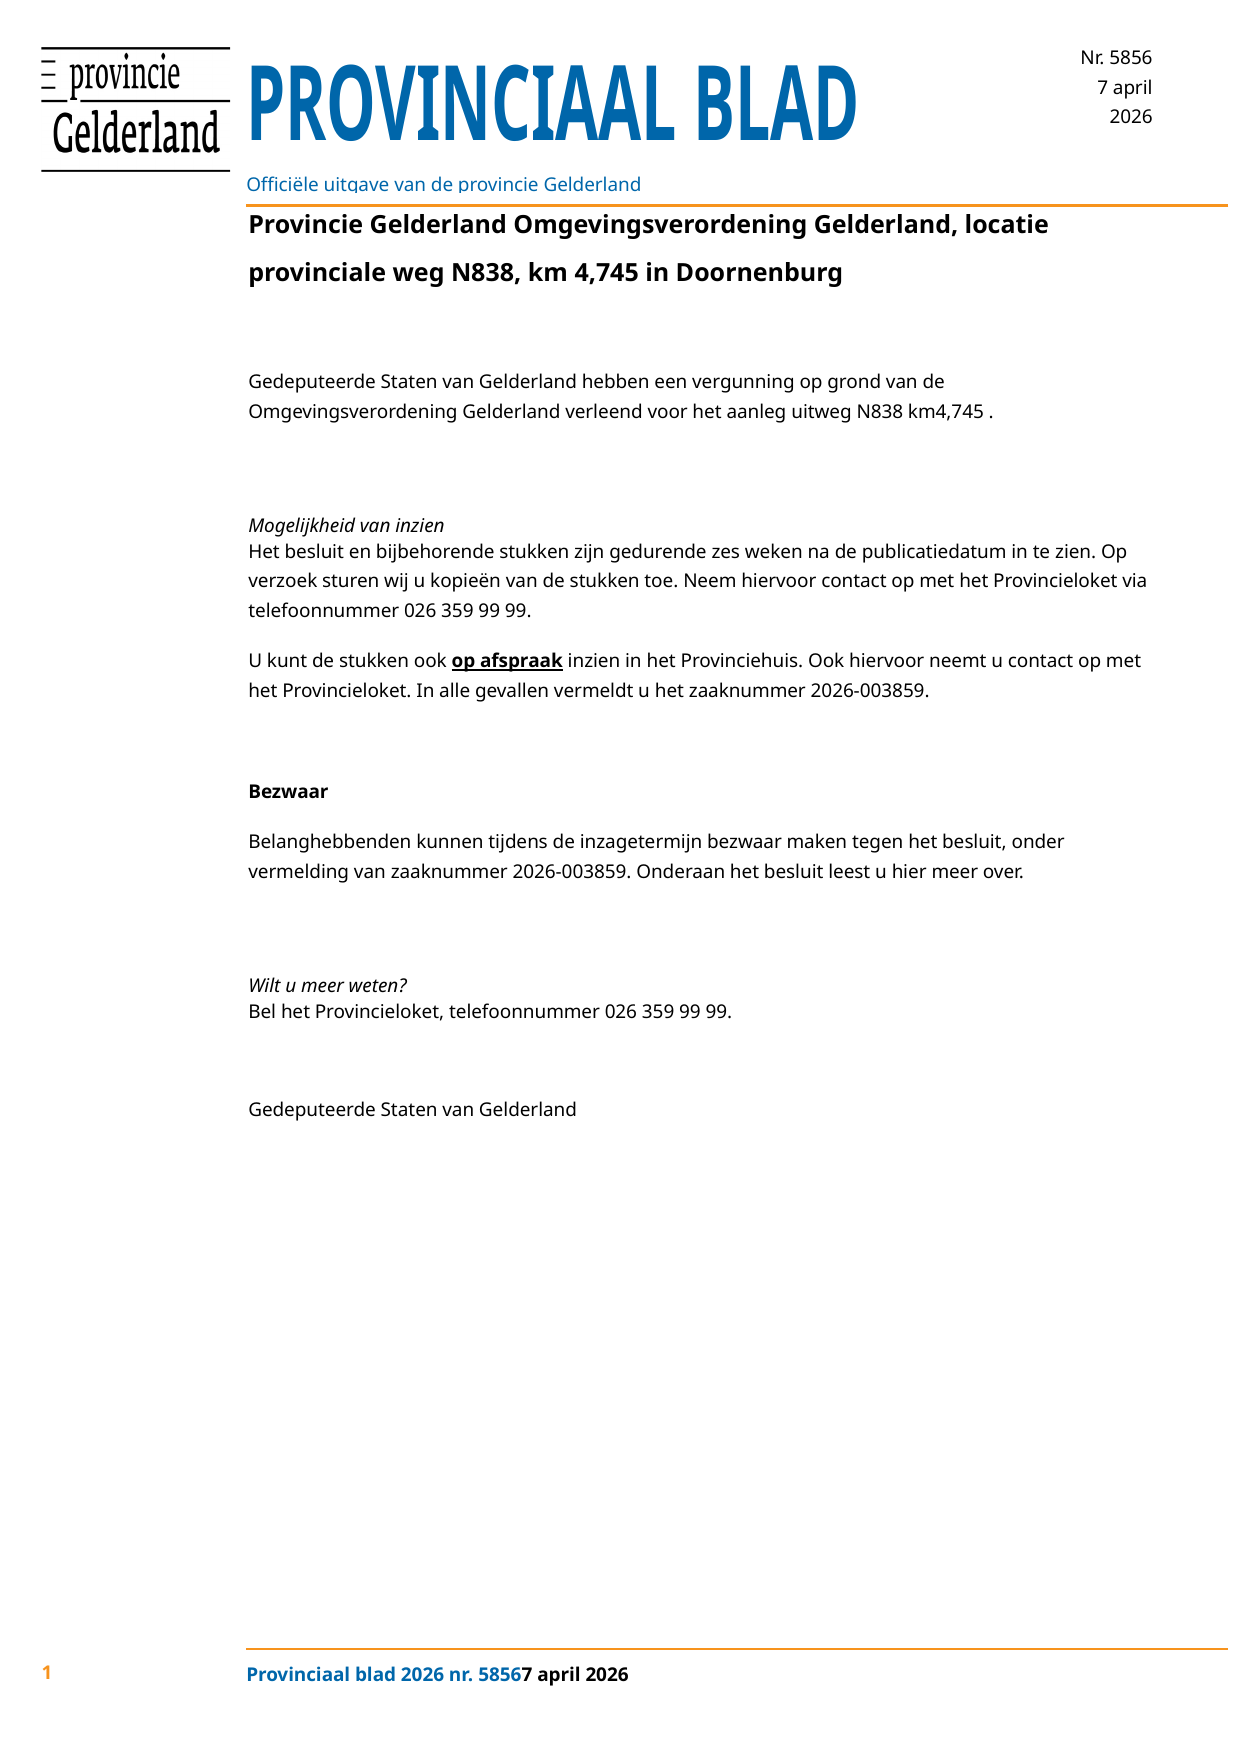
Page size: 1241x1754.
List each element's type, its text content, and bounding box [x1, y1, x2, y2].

text Gedeputeerde Staten van Gelderland [248, 1096, 1152, 1122]
text Bel het Provincieloket, telefoonnummer 026 359 99 99. [248, 998, 1152, 1024]
text Bezwaar [248, 778, 1152, 804]
text Wilt u meer weten? [248, 972, 1152, 998]
text Provincie Gelderland Omgevingsverordening Gelderland, locatie provinciale weg N838, km 4,745 in Doornenburg [248, 207, 1152, 288]
text U kunt de stukken ook op afspraak inzien in het Provinciehuis. Ook hiervoor neemt u contact op met het Provincieloket. In alle gevallen vermeldt u het zaaknummer 2026-003859. [248, 648, 1152, 703]
picture [41, 47, 231, 172]
text Gedeputeerde Staten van Gelderland hebben een vergunning op grond van de Omgevingsverordening Gelderland verleend voor het aanleg uitweg N838 km4,745 . [248, 368, 1152, 424]
text Mogelijkheid van inzien [248, 512, 1152, 538]
text Het besluit en bijbehorende stukken zijn gedurende zes weken na de publicatiedatum in te zien. Op verzoek sturen wij u kopieën van de stukken toe. Neem hiervoor contact op met het Provincieloket via telefoonnummer 026 359 99 99. [248, 538, 1152, 623]
text Belanghebbenden kunnen tijdens de inzagetermijn bezwaar maken tegen het besluit, onder vermelding van zaaknummer 2026-003859. Onderaan het besluit leest u hier meer over. [248, 828, 1152, 884]
